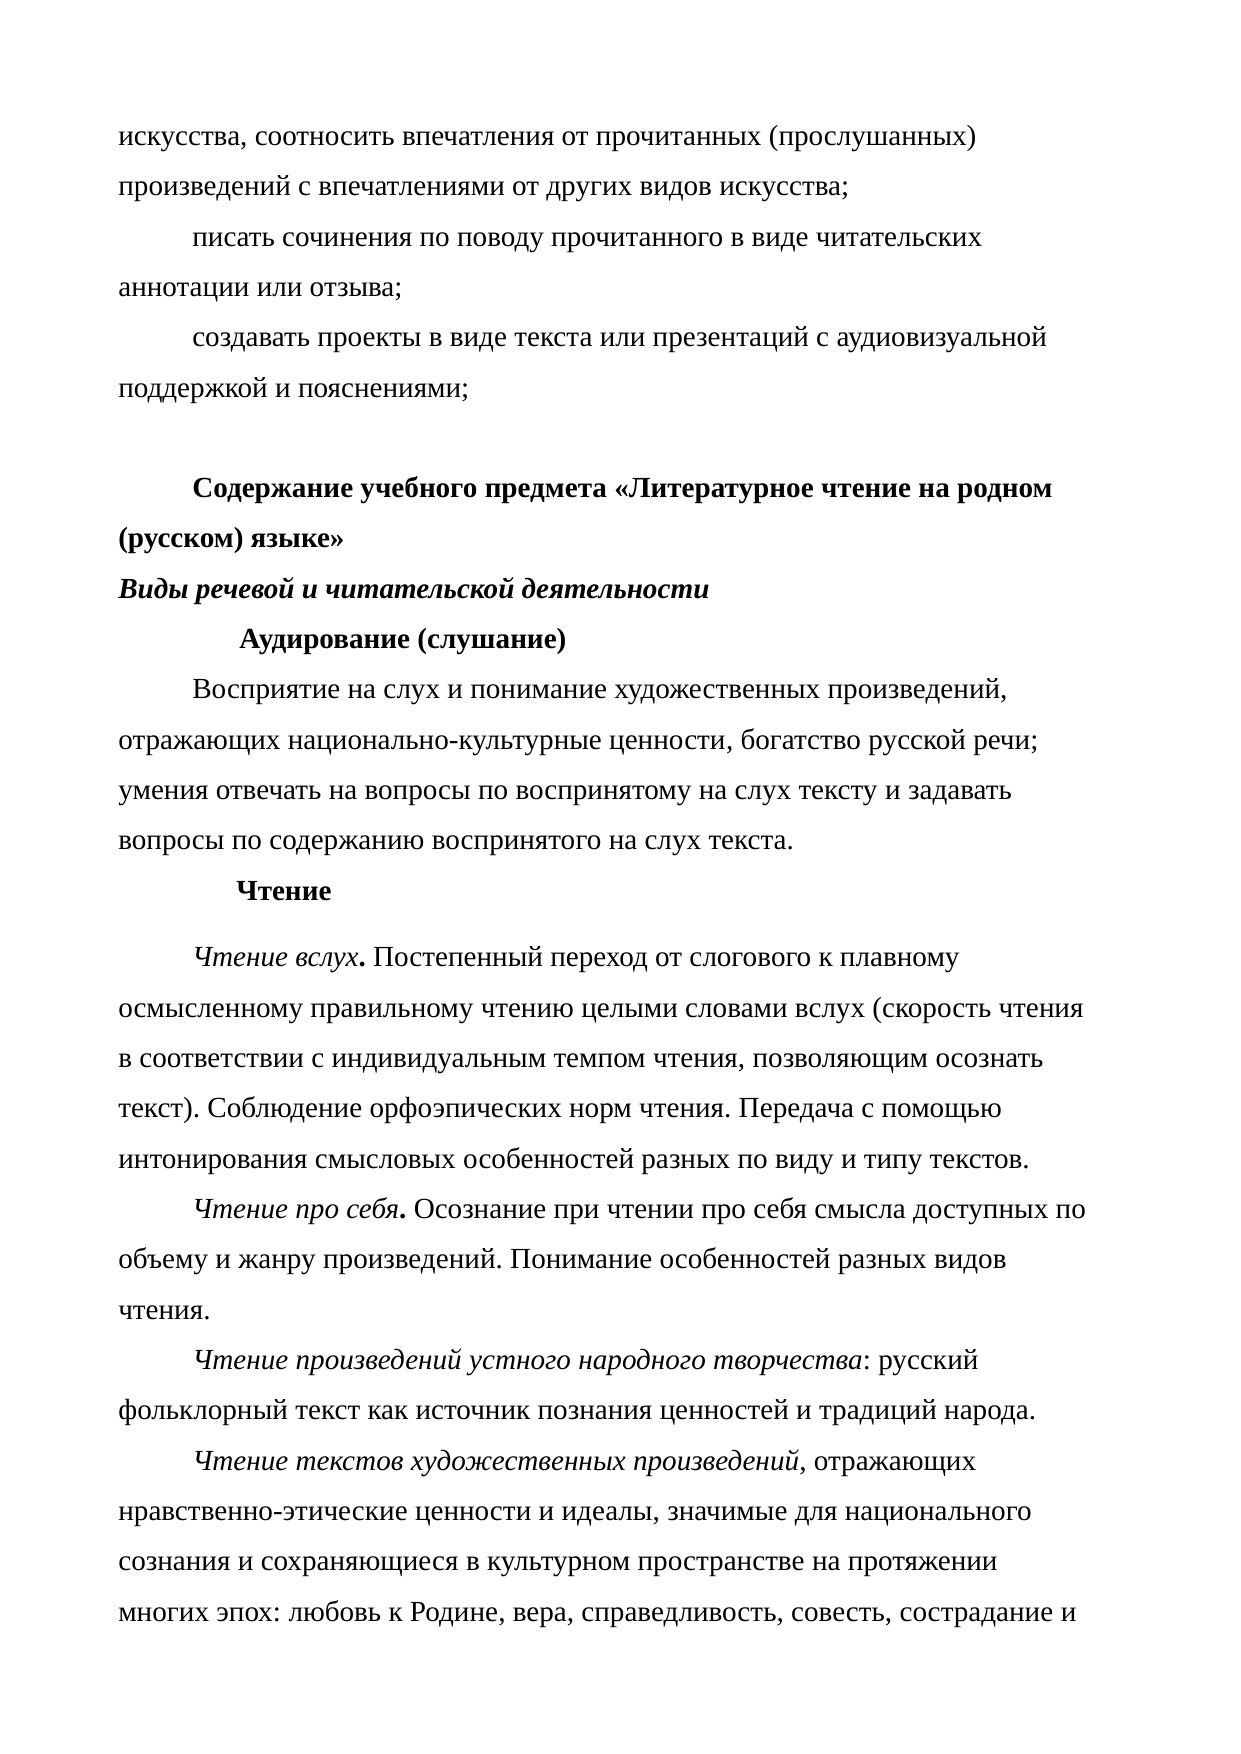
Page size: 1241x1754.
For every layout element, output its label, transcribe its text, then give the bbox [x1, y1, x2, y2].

text Чтение про себя. Осознание при чтении про себя смысла доступных по объему и жанру произведений. Понимание особенностей разных видов чтения. [118, 1191, 1095, 1325]
text создавать проекты в виде текста или презентаций с аудиовизуальной поддержкой и пояснениями; [118, 319, 1095, 403]
text Чтение текстов художественных произведений, отражающих нравственно-этические ценности и идеалы, значимые для национального сознания и сохраняющиеся в культурном пространстве на протяжении многих эпох: любовь к Родине, вера, справедливость, совесть, сострадание и [118, 1443, 1095, 1627]
text Виды речевой и читательской деятельности [118, 571, 1137, 604]
text Аудирование (слушание) [239, 621, 706, 655]
text писать сочинения по поводу прочитанного в виде читательских аннотации или отзыва; [118, 219, 1095, 303]
text Чтение произведений устного народного творчества: русский фольклорный текст как источник познания ценностей и традиций народа. [118, 1342, 1095, 1426]
text Восприятие на слух и понимание художественных произведений, отражающих национально-культурные ценности, богатство русской речи; умения отвечать на вопросы по воспринятому на слух тексту и задавать вопросы по содержанию воспринятого на слух текста. [118, 672, 1095, 856]
text искусства, соотносить впечатления от прочитанных (прослушанных) произведений с впечатлениями от других видов искусства; [118, 118, 1095, 202]
text Чтение вслух. Постепенный переход от слогового к плавному осмысленному правильному чтению целыми словами вслух (скорость чтения в соответствии с индивидуальным темпом чтения, позволяющим осознать текст). Соблюдение орфоэпических норм чтения. Передача с помощью интонирования смысловых особенностей разных по виду и типу текстов. [118, 939, 1095, 1174]
text Чтение [236, 873, 1122, 906]
text Содержание учебного предмета «Литературное чтение на родном (русском) языке» [118, 470, 1095, 554]
